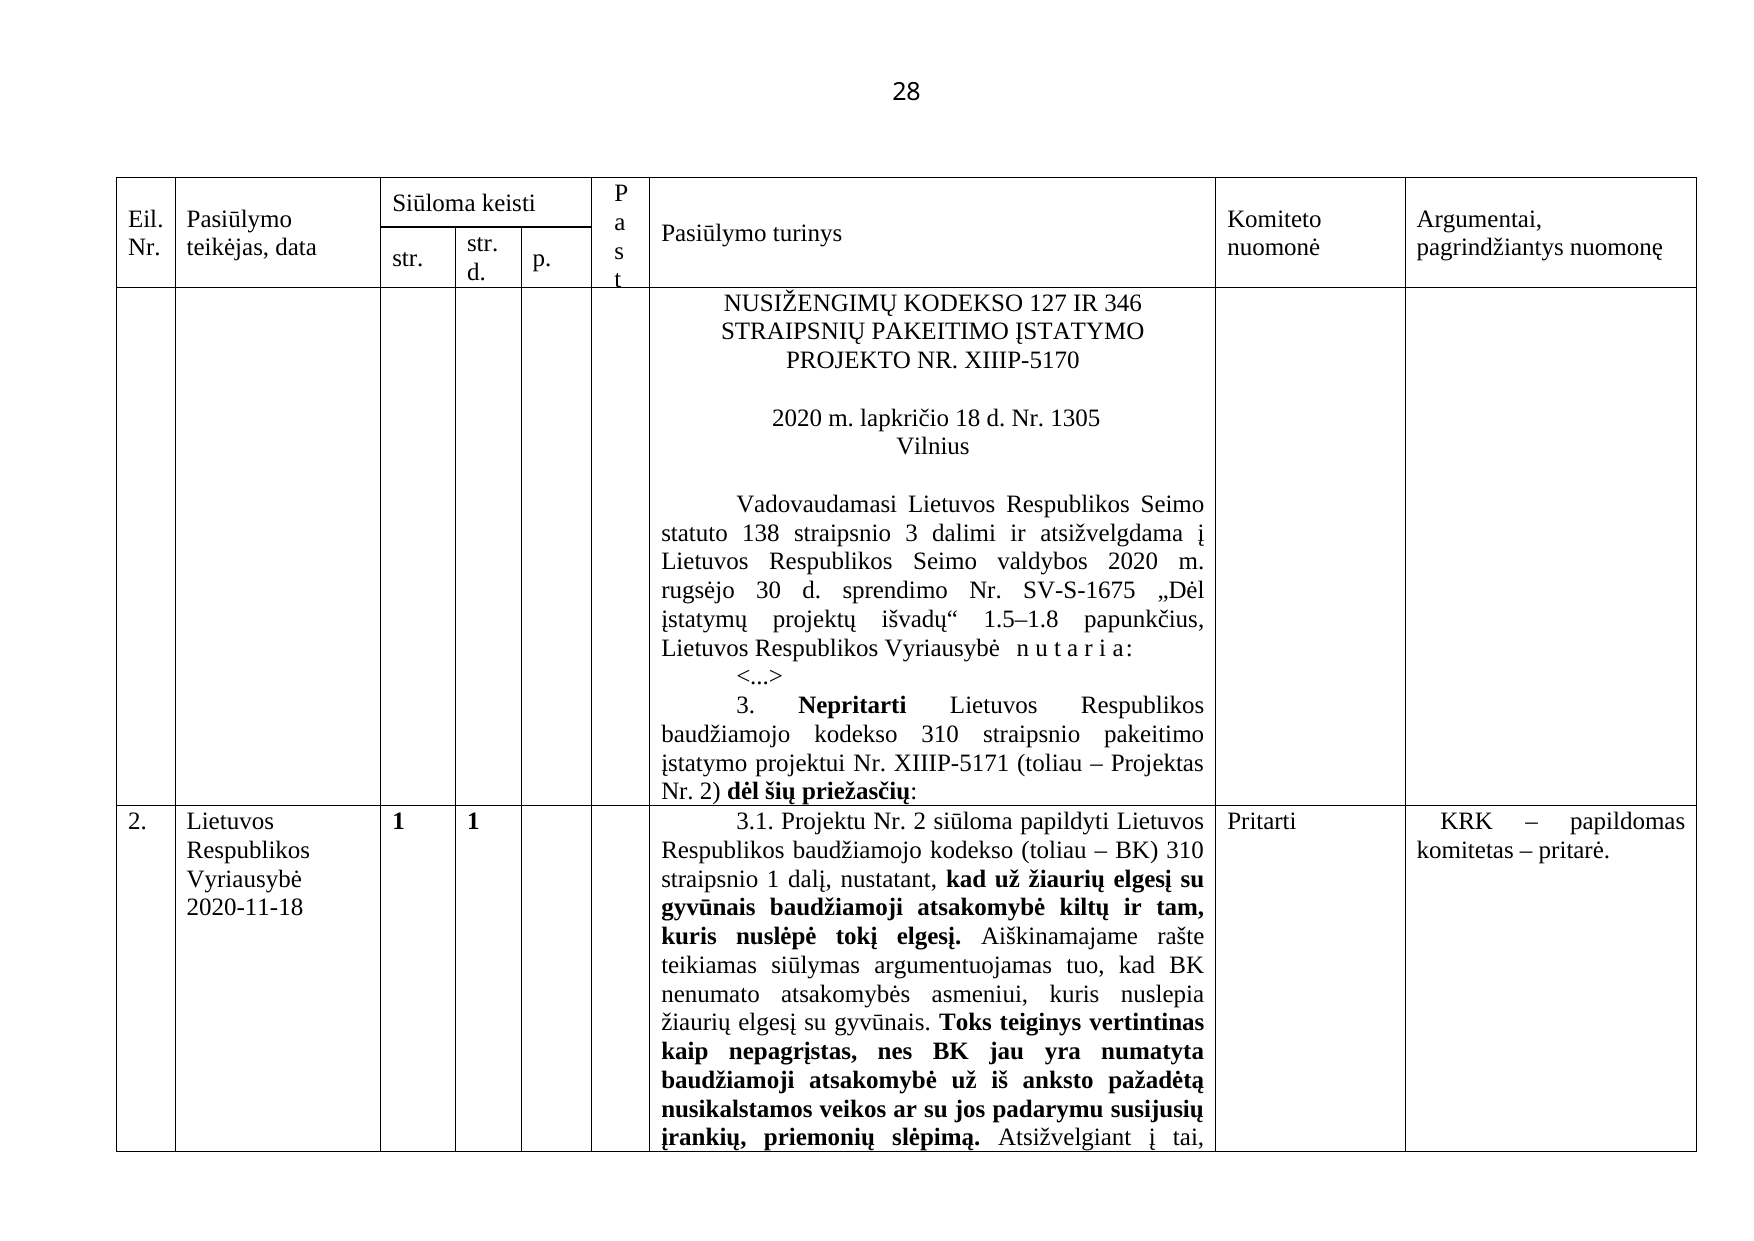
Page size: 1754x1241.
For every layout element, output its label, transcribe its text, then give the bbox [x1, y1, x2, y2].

table_cell [456, 288, 521, 805]
table_cell [522, 806, 591, 1151]
table_cell [592, 806, 649, 1151]
table_cell 1 [381, 806, 455, 1151]
table_cell KRK – papildomas komitetas – pritarė. [1406, 806, 1696, 1151]
table_header Pasiūlymo teikėjas, data [176, 178, 380, 287]
table_cell Pritarti [1216, 806, 1405, 1151]
table_cell [592, 288, 649, 805]
table_header Pastabos [592, 178, 649, 287]
table_cell [381, 288, 455, 805]
table_cell 3.1. Projektu Nr. 2 siūloma papildyti Lietuvos Respublikos baudžiamojo kodekso (toliau – BK) 310 straipsnio 1 dalį, nustatant, kad už žiaurių elgesį su gyvūnais baudžiamoji atsakomybė kiltų ir tam, kuris nuslėpė tokį elgesį. Aiškinamajame rašte teikiamas siūlymas argumentuojamas tuo, kad BK nenumato atsakomybės asmeniui, kuris nuslepia žiaurių elgesį su gyvūnais. Toks teiginys vertintinas kaip nepagrįstas, nes BK jau yra numatyta baudžiamoji atsakomybė už iš anksto pažadėtą nusikalstamos veikos ar su jos padarymu susijusių įrankių, priemonių slėpimą. Atsižvelgiant į tai, [650, 806, 1215, 1151]
table_cell [117, 288, 175, 805]
table_cell Lietuvos Respublikos Vyriausybė 2020-11-18 [176, 806, 380, 1151]
table_cell [1406, 288, 1696, 805]
table_cell 2. [117, 806, 175, 1151]
table_header Komiteto nuomonė [1216, 178, 1405, 287]
table_header Argumentai, pagrindžiantys nuomonę [1406, 178, 1696, 287]
table_cell [176, 288, 380, 805]
table_cell p. [522, 228, 591, 287]
table_cell 1 [456, 806, 521, 1151]
table_cell [1216, 288, 1405, 805]
table_cell NUSIŽENGIMŲ KODEKSO 127 IR 346 STRAIPSNIŲ PAKEITIMO ĮSTATYMO PROJEKTO NR. XIIIP-5170 2020 m. lapkričio 18 d. Nr. 1305 Vilnius Vadovaudamasi Lietuvos Respublikos Seimo statuto 138 straipsnio 3 dalimi ir atsižvelgdama į Lietuvos Respublikos Seimo valdybos 2020 m. rugsėjo 30 d. sprendimo Nr. SV-S-1675 „Dėl įstatymų projektų išvadų“ 1.5–1.8 papunkčius, Lietuvos Respublikos Vyriausybė nutaria: <...> 3. Nepritarti Lietuvos Respublikos baudžiamojo kodekso 310 straipsnio pakeitimo įstatymo projektui Nr. XIIIP-5171 (toliau – Projektas Nr. 2) dėl šių priežasčių: [650, 288, 1215, 805]
table_header Eil. Nr. [117, 178, 175, 287]
table_cell str. d. [456, 228, 521, 287]
table_cell str. [381, 228, 455, 287]
table_header Pasiūlymo turinys [650, 178, 1215, 287]
table_header Siūloma keisti [381, 178, 591, 226]
table_cell [522, 288, 591, 805]
